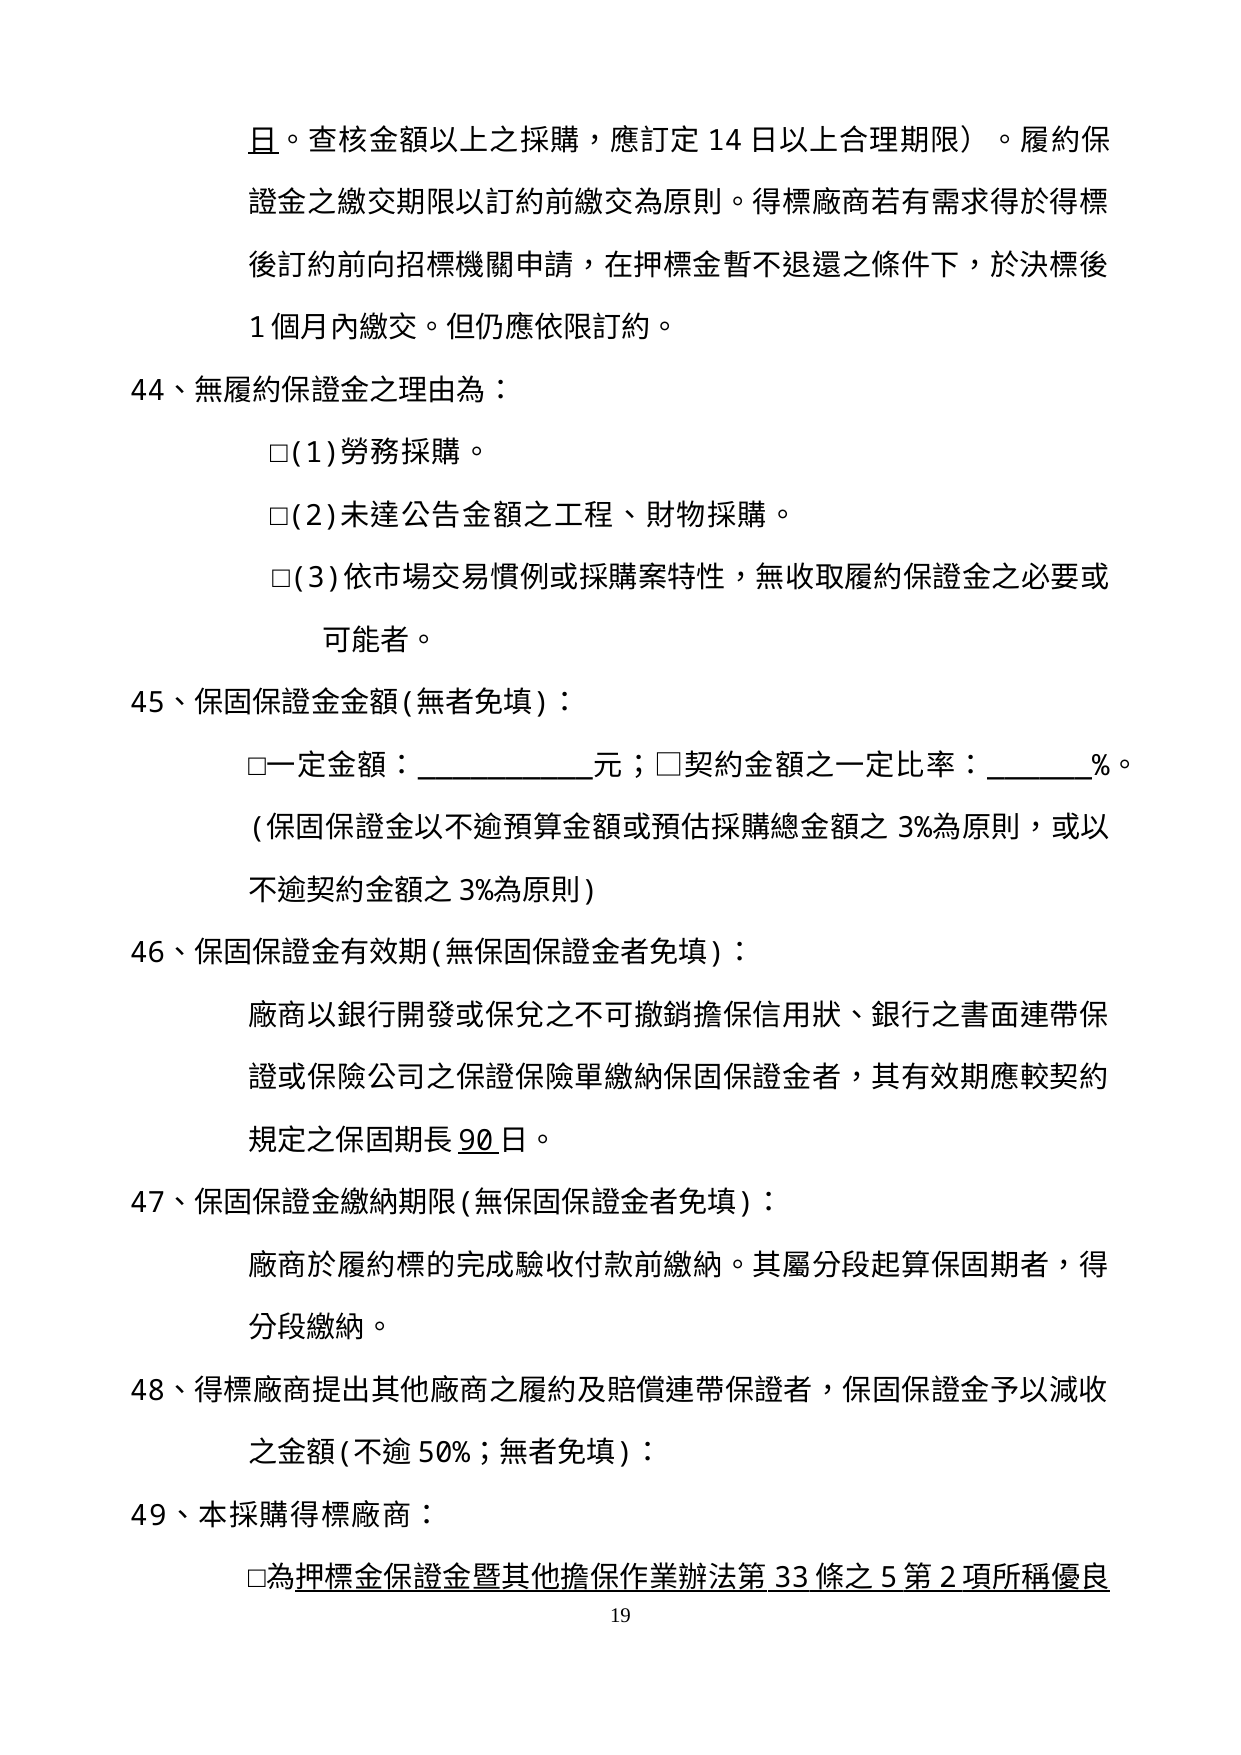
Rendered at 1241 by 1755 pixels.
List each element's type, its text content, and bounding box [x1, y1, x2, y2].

list 保固保證金金額(無者免填)： [130, 658, 1110, 721]
text □為押標金保證金暨其他擔保作業辦法第33條之5第2項所稱優良 [248, 1533, 1110, 1596]
text 日。查核金額以上之採購，應訂定14日以上合理期限）。履約保證金之繳交期限以訂約前繳交為原則。得標廠商若有需求得於得標後訂約前向招標機關申請，在押標金暫不退還之條件下，於決標後1個月內繳交。但仍應依限訂約。 [248, 96, 1110, 346]
list 得標廠商提出其他廠商之履約及賠償連帶保證者，保固保證金予以減收之金額(不逾50%；無者免填)： [130, 1346, 1110, 1471]
list 保固保證金有效期(無保固保證金者免填)： [130, 908, 1110, 971]
text □(3)依市場交易慣例或採購案特性，無收取履約保證金之必要或可能者。 [130, 533, 1110, 658]
text 廠商以銀行開發或保兌之不可撤銷擔保信用狀、銀行之書面連帶保證或保險公司之保證保險單繳納保固保證金者，其有效期應較契約規定之保固期長90日。 [248, 971, 1110, 1158]
text □(1)勞務採購。 [130, 408, 1110, 471]
text □(2)未達公告金額之工程、財物採購。 [130, 471, 1110, 533]
list 保固保證金繳納期限(無保固保證金者免填)： [130, 1158, 1110, 1221]
list 本採購得標廠商： [130, 1471, 1110, 1533]
text 廠商於履約標的完成驗收付款前繳納。其屬分段起算保固期者，得分段繳納。 [248, 1221, 1110, 1346]
list 無履約保證金之理由為： [130, 346, 1110, 408]
text □一定金額：__________元；□契約金額之一定比率：______%。(保固保證金以不逾預算金額或預估採購總金額之3%為原則，或以不逾契約金額之3%為原則) [248, 721, 1110, 908]
